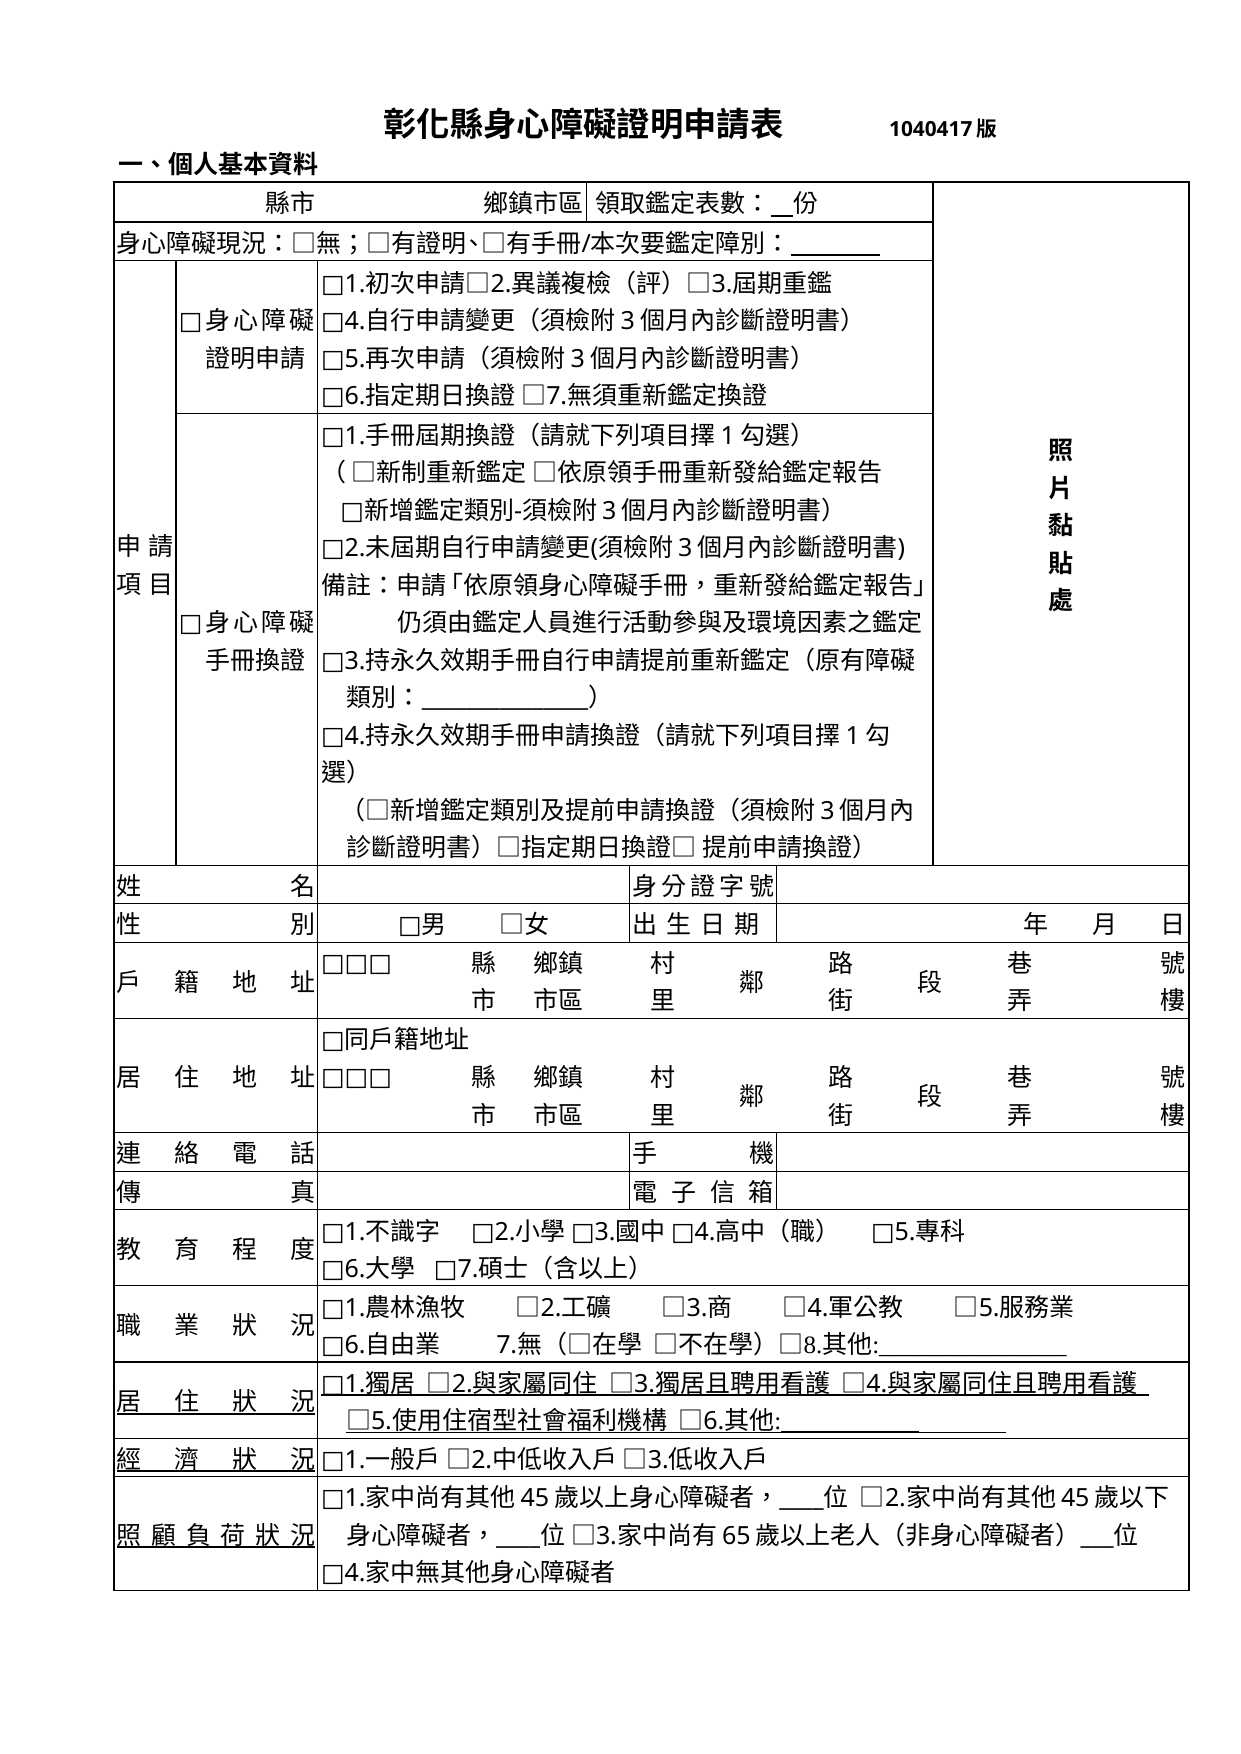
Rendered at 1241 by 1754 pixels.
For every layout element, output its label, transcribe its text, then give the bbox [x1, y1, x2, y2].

table_cell 段 [856, 943, 945, 1018]
table_cell □男 □女 [318, 904, 629, 942]
table_cell [318, 1133, 629, 1171]
table_cell 號 樓 [1035, 943, 1188, 1018]
table_cell 段 [856, 1056, 945, 1132]
table_cell 出生日期 [630, 904, 776, 942]
table_cell 性別 [115, 904, 317, 942]
table_cell 村 里 [586, 1056, 677, 1132]
table_cell 身心障礙現況：□無；□有證明、□有手冊/本次要鑑定障別： [115, 223, 932, 260]
table_cell 姓名 [115, 866, 317, 903]
table_cell [777, 1133, 1188, 1171]
table_header 照 片 黏 貼 處 [934, 183, 1188, 864]
table_cell [318, 866, 629, 903]
table_cell □1.一般戶 □2.中低收入戶 □3.低收入戶 [318, 1439, 1188, 1476]
table_cell 教育程度 [115, 1210, 317, 1285]
table_cell 巷 弄 [945, 943, 1035, 1018]
table_cell 縣 市 [410, 943, 499, 1018]
table_cell 縣 市 [410, 1056, 499, 1132]
table_cell 連絡電話 [115, 1133, 317, 1171]
table_header 縣市 [115, 183, 318, 221]
table_cell 申請項目 [115, 261, 175, 864]
table_header 鄉鎮市區 [318, 183, 586, 221]
text 一、個人基本資料 [118, 144, 1122, 181]
table_cell 居住狀況 [115, 1363, 317, 1437]
table_cell □1.不識字 □2.小學 □3.國中 □4.高中（職） □5.專科 □6.大學 □7.碩士（含以上） [318, 1210, 1188, 1285]
table_cell 巷 弄 [945, 1056, 1035, 1132]
table_cell 鄰 [678, 1056, 767, 1132]
table_cell 傳真 [115, 1172, 317, 1209]
table_cell [318, 1172, 629, 1209]
text 彰化縣身心障礙證明申請表 1040417版 [119, 108, 1122, 144]
table_cell 鄰 [678, 943, 767, 1018]
table_cell 照顧負荷狀況 [115, 1477, 317, 1589]
table_cell 年月日 [777, 904, 1188, 942]
table_cell 居住地址 [115, 1019, 317, 1132]
table_cell □□□ [318, 1056, 410, 1132]
table_cell 手機 [630, 1133, 776, 1171]
table_cell [777, 1172, 1188, 1209]
table_cell 電子信箱 [630, 1172, 776, 1209]
table_cell □同戶籍地址 [318, 1019, 1188, 1056]
table_cell 村 里 [586, 943, 677, 1018]
table_cell 鄉鎮 市區 [499, 943, 586, 1018]
table_cell □1.家中尚有其他45歲以上身心障礙者，____位 □2.家中尚有其他45歲以下身心障礙者，____位 □3.家中尚有65歲以上老人（非身心障礙者）___位 □4.家中無其他身心障礙者 [318, 1477, 1188, 1589]
table_cell □1.初次申請□2.異議複檢（評）□3.屆期重鑑 □4.自行申請變更（須檢附3個月內診斷證明書） □5.再次申請（須檢附3個月內診斷證明書） □6.指定期日換證 □7.無須重新鑑定換證 [318, 261, 932, 412]
table_header 領取鑑定表數： 份 [587, 183, 932, 221]
table_cell 職業狀況 [115, 1286, 317, 1361]
table_cell 經濟狀況 [115, 1439, 317, 1476]
table_cell 號 樓 [1035, 1056, 1188, 1132]
table_cell 戶籍地址 [115, 943, 317, 1018]
table_cell 身分證字號 [630, 866, 776, 903]
table_cell □1.獨居 □2.與家屬同住 □3.獨居且聘用看護 □4.與家屬同住且聘用看護 □5.使用住宿型社會福利機構 □6.其他:___________ [318, 1363, 1188, 1437]
table_cell □身心障礙手冊換證 [177, 414, 317, 864]
table_cell 鄉鎮 市區 [499, 1056, 586, 1132]
table_cell □1.農林漁牧 □2.工礦 □3.商 □4.軍公教 □5.服務業 □6.自由業 7.無（□在學 □不在學）□8.其他:_______________ [318, 1286, 1188, 1361]
table_cell □1.手冊屆期換證（請就下列項目擇1勾選） （ □新制重新鑑定 □依原領手冊重新發給鑑定報告 □新增鑑定類別-須檢附3個月內診斷證明書） □2.未屆期自行申請變更(須檢附3個月內診斷證明書) 備註：申請「依原領身心障礙手冊，重新發給鑑定報告」仍須由鑑定人員進行活動參與及環境因素之鑑定 □3.持永久效期手冊自行申請提前重新鑑定（原有障礙 類別：_______________） □4.持永久效期手冊申請換證（請就下列項目擇1勾選） （□新增鑑定類別及提前申請換證（須檢附3個月內 診斷證明書）□指定期日換證□ 提前申請換證） [318, 414, 932, 864]
table_cell 路 街 [767, 1056, 856, 1132]
table_cell [777, 866, 1188, 903]
table_cell □□□ [318, 943, 410, 1018]
table_cell □身心障礙證明申請 [177, 261, 317, 412]
table_cell 路 街 [767, 943, 856, 1018]
